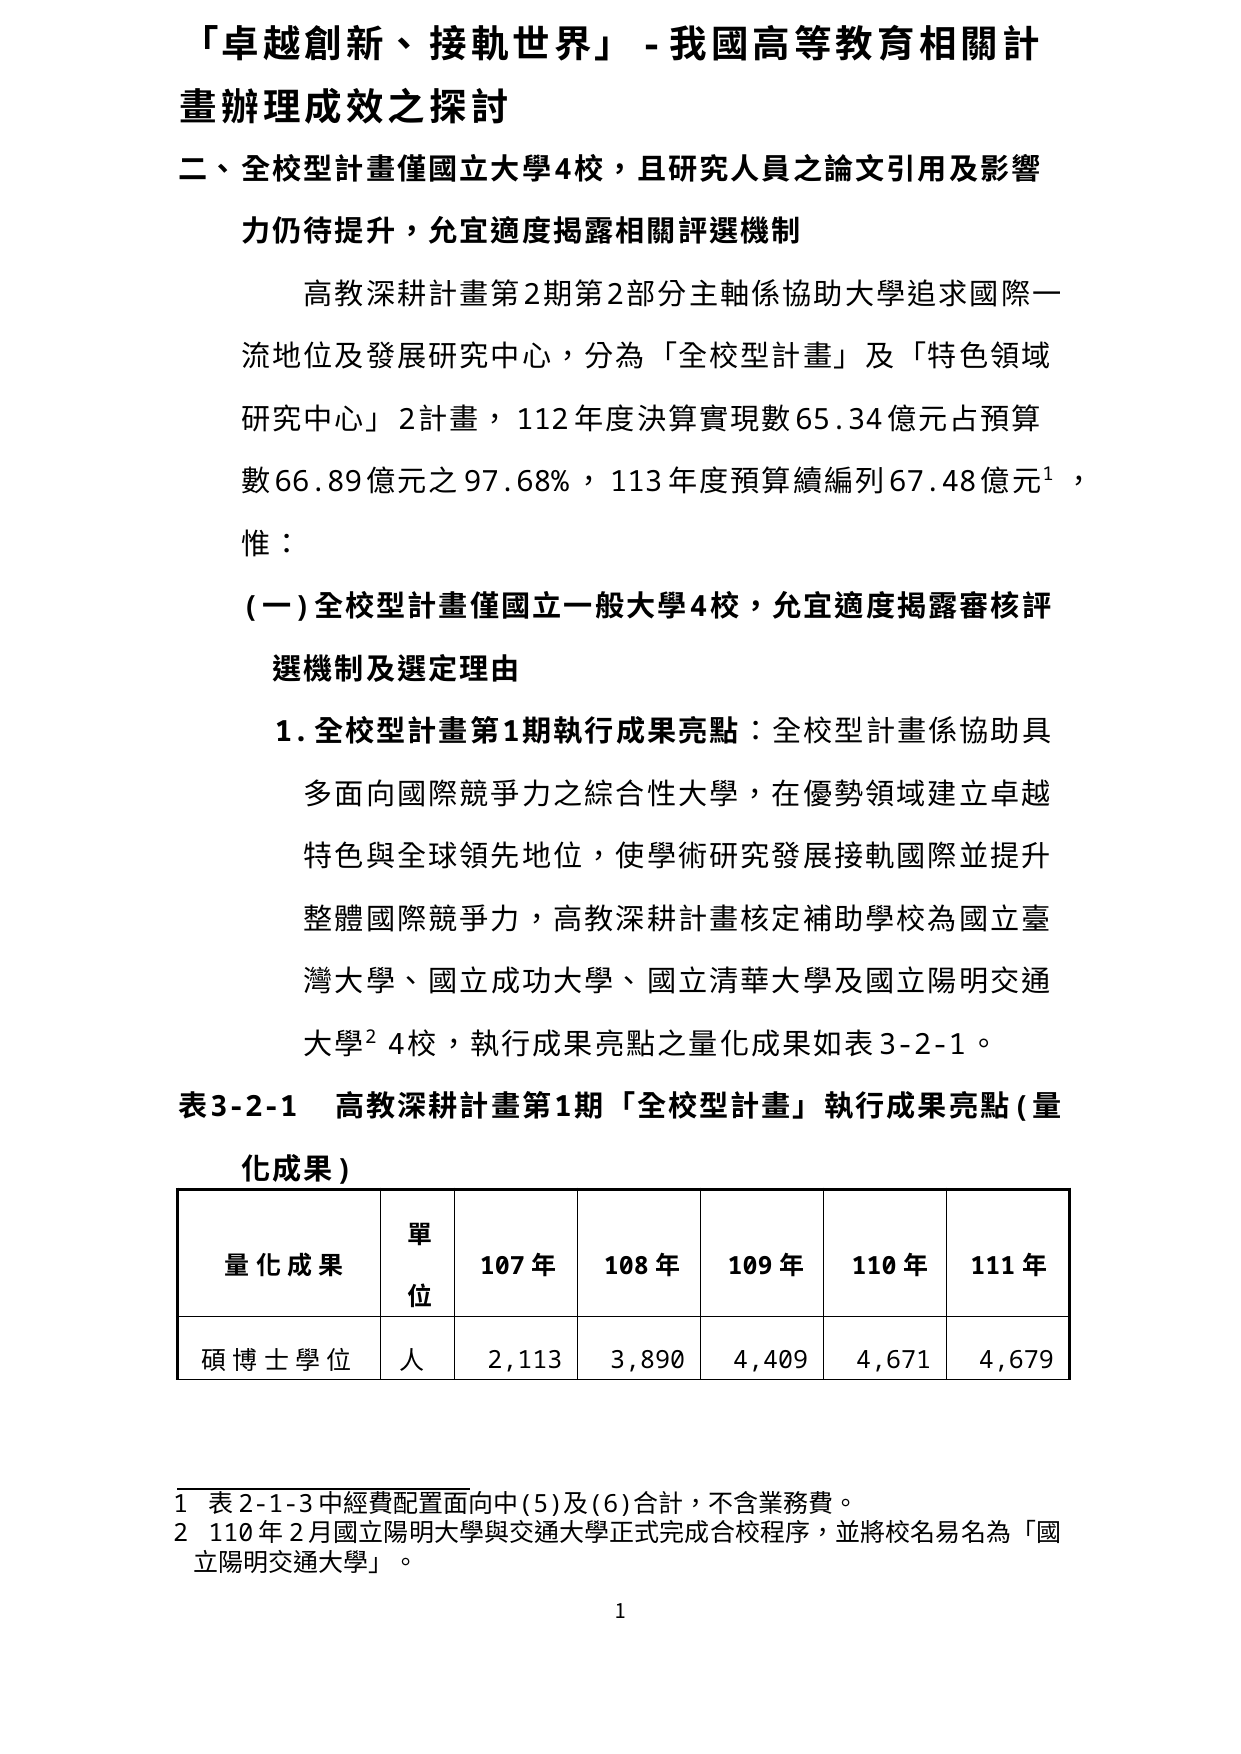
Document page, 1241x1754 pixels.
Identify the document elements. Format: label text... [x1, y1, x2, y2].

table_cell 4,671 [824, 1317, 946, 1379]
text 高教深耕計畫第2期第2部分主軸係協助大學追求國際一流地位及發展研究中心，分為「全校型計畫」及「特色領域研究中心」2計畫，112年度決算實現數65.34億元占預算數66.89億元之97.68%，113年度預算續編列67.48億元，惟： [236, 250, 1063, 562]
table_cell 碩博士學位 [179, 1317, 380, 1379]
text 表2-1-3中經費配置面向中(5)及(6)合計，不含業務費。 [173, 1489, 1063, 1518]
table_header 108年 [578, 1191, 700, 1316]
table_cell 4,679 [947, 1317, 1068, 1379]
table_header 單位 [381, 1191, 454, 1316]
table_header 111年 [947, 1191, 1068, 1316]
text 1.全校型計畫第1期執行成果亮點：全校型計畫係協助具多面向國際競爭力之綜合性大學，在優勢領域建立卓越特色與全球領先地位，使學術研究發展接軌國際並提升整體國際競爭力，高教深耕計畫核定補助學校為國立臺灣大學、國立成功大學、國立清華大學及國立陽明交通大學4校，執行成果亮點之量化成果如表3-2-1。 [266, 687, 1063, 1062]
table_header 109年 [701, 1191, 823, 1316]
text 「卓越創新、接軌世界」-我國高等教育相關計畫辦理成效之探討 [177, 0, 1063, 125]
table_cell 人 [381, 1317, 454, 1379]
table_cell 3,890 [578, 1317, 700, 1379]
text 110年2月國立陽明大學與交通大學正式完成合校程序，並將校名易名為「國立陽明交通大學」。 [173, 1518, 1063, 1577]
text (一)全校型計畫僅國立一般大學4校，允宜適度揭露審核評選機制及選定理由 [236, 562, 1063, 687]
table_header 107年 [455, 1191, 577, 1316]
table_cell 4,409 [701, 1317, 823, 1379]
table_header 量化成果 [179, 1191, 380, 1316]
text 表3-2-1 高教深耕計畫第1期「全校型計畫」執行成果亮點(量化成果) [163, 1062, 1078, 1187]
text 二、全校型計畫僅國立大學4校，且研究人員之論文引用及影響力仍待提升，允宜適度揭露相關評選機制 [177, 125, 1063, 250]
table_header 110年 [824, 1191, 946, 1316]
table_cell 2,113 [455, 1317, 577, 1379]
